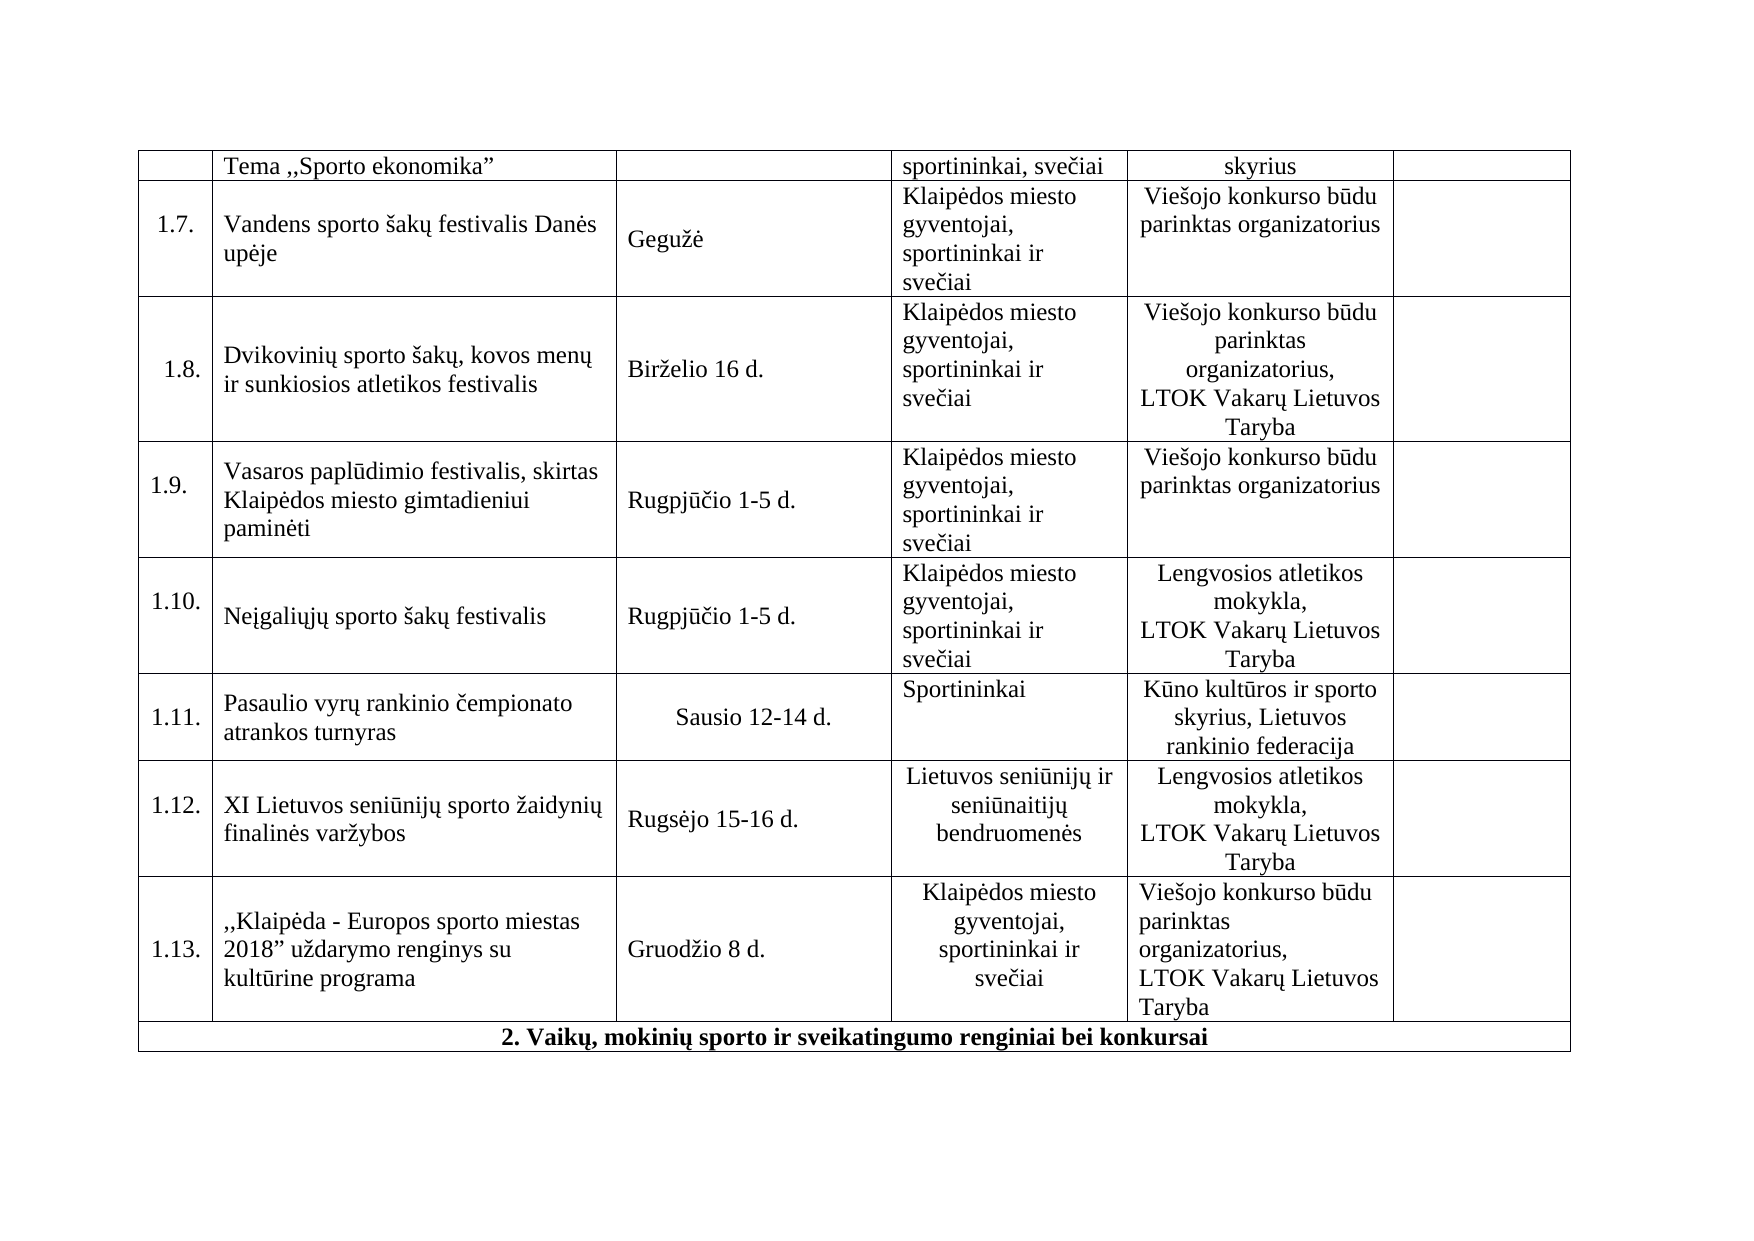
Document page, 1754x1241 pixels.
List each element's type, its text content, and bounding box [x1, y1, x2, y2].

table_cell [1394, 674, 1570, 760]
table_cell Viešojo konkurso būdu parinktas organizatorius [1128, 442, 1393, 557]
table_cell 1.11. [139, 674, 212, 760]
table_cell Dvikovinių sporto šakų, kovos menų ir sunkiosios atletikos festivalis [213, 297, 616, 441]
table_cell 1.13. [139, 877, 212, 1021]
table_cell [1394, 297, 1570, 441]
table_cell Rugsėjo 15-16 d. [617, 761, 891, 876]
table_cell Kūno kultūros ir sporto skyrius, Lietuvos rankinio federacija [1128, 674, 1393, 760]
table_cell Sausio 12-14 d. [617, 674, 891, 760]
table_cell Gruodžio 8 d. [617, 877, 891, 1021]
table_cell 1.12. [139, 761, 212, 876]
table_cell Vandens sporto šakų festivalis Danės upėje [213, 181, 616, 296]
table_cell Rugpjūčio 1-5 d. [617, 558, 891, 673]
table_cell skyrius [1128, 151, 1393, 180]
table_cell 1.7. [139, 181, 212, 296]
table_cell Lengvosios atletikos mokykla, LTOK Vakarų Lietuvos Taryba [1128, 558, 1393, 673]
table_cell [1394, 877, 1570, 1021]
table_cell Lengvosios atletikos mokykla, LTOK Vakarų Lietuvos Taryba [1128, 761, 1393, 876]
table_cell Klaipėdos miesto gyventojai, sportininkai ir svečiai [892, 442, 1127, 557]
table_cell Pasaulio vyrų rankinio čempionato atrankos turnyras [213, 674, 616, 760]
table_cell Viešojo konkurso būdu parinktas organizatorius [1128, 181, 1393, 296]
table_cell [1394, 442, 1570, 557]
table_cell Klaipėdos miesto gyventojai, sportininkai ir svečiai [892, 297, 1127, 441]
table_cell Klaipėdos miesto gyventojai, sportininkai ir svečiai [892, 877, 1127, 1021]
table_cell [1394, 151, 1570, 180]
table_cell [1394, 558, 1570, 673]
table_cell ,,Klaipėda - Europos sporto miestas 2018” uždarymo renginys su kultūrine programa [213, 877, 616, 1021]
table_cell 2. Vaikų, mokinių sporto ir sveikatingumo renginiai bei konkursai [139, 1022, 1570, 1051]
table_cell 1.10. [139, 558, 212, 673]
table_cell [139, 151, 212, 180]
table_cell 1.8. [139, 297, 212, 441]
table_cell Gegužė [617, 181, 891, 296]
table_cell [1394, 761, 1570, 876]
table_cell Neįgaliųjų sporto šakų festivalis [213, 558, 616, 673]
table_cell Klaipėdos miesto gyventojai, sportininkai ir svečiai [892, 181, 1127, 296]
table_cell Rugpjūčio 1-5 d. [617, 442, 891, 557]
table_cell [1394, 181, 1570, 296]
table_cell Lietuvos seniūnijų ir seniūnaitijų bendruomenės [892, 761, 1127, 876]
table_cell Tema ,,Sporto ekonomika” [213, 151, 616, 180]
table_cell sportininkai, svečiai [892, 151, 1127, 180]
table_cell [617, 151, 891, 180]
table_cell Klaipėdos miesto gyventojai, sportininkai ir svečiai [892, 558, 1127, 673]
table_cell Viešojo konkurso būdu parinktas organizatorius, LTOK Vakarų Lietuvos Taryba [1128, 877, 1393, 1021]
table_cell Viešojo konkurso būdu parinktas organizatorius, LTOK Vakarų Lietuvos Taryba [1128, 297, 1393, 441]
table_cell XI Lietuvos seniūnijų sporto žaidynių finalinės varžybos [213, 761, 616, 876]
table_cell Birželio 16 d. [617, 297, 891, 441]
table_cell 1.9. [139, 442, 212, 557]
table_cell Sportininkai [892, 674, 1127, 760]
table_cell Vasaros paplūdimio festivalis, skirtas Klaipėdos miesto gimtadieniui paminėti [213, 442, 616, 557]
